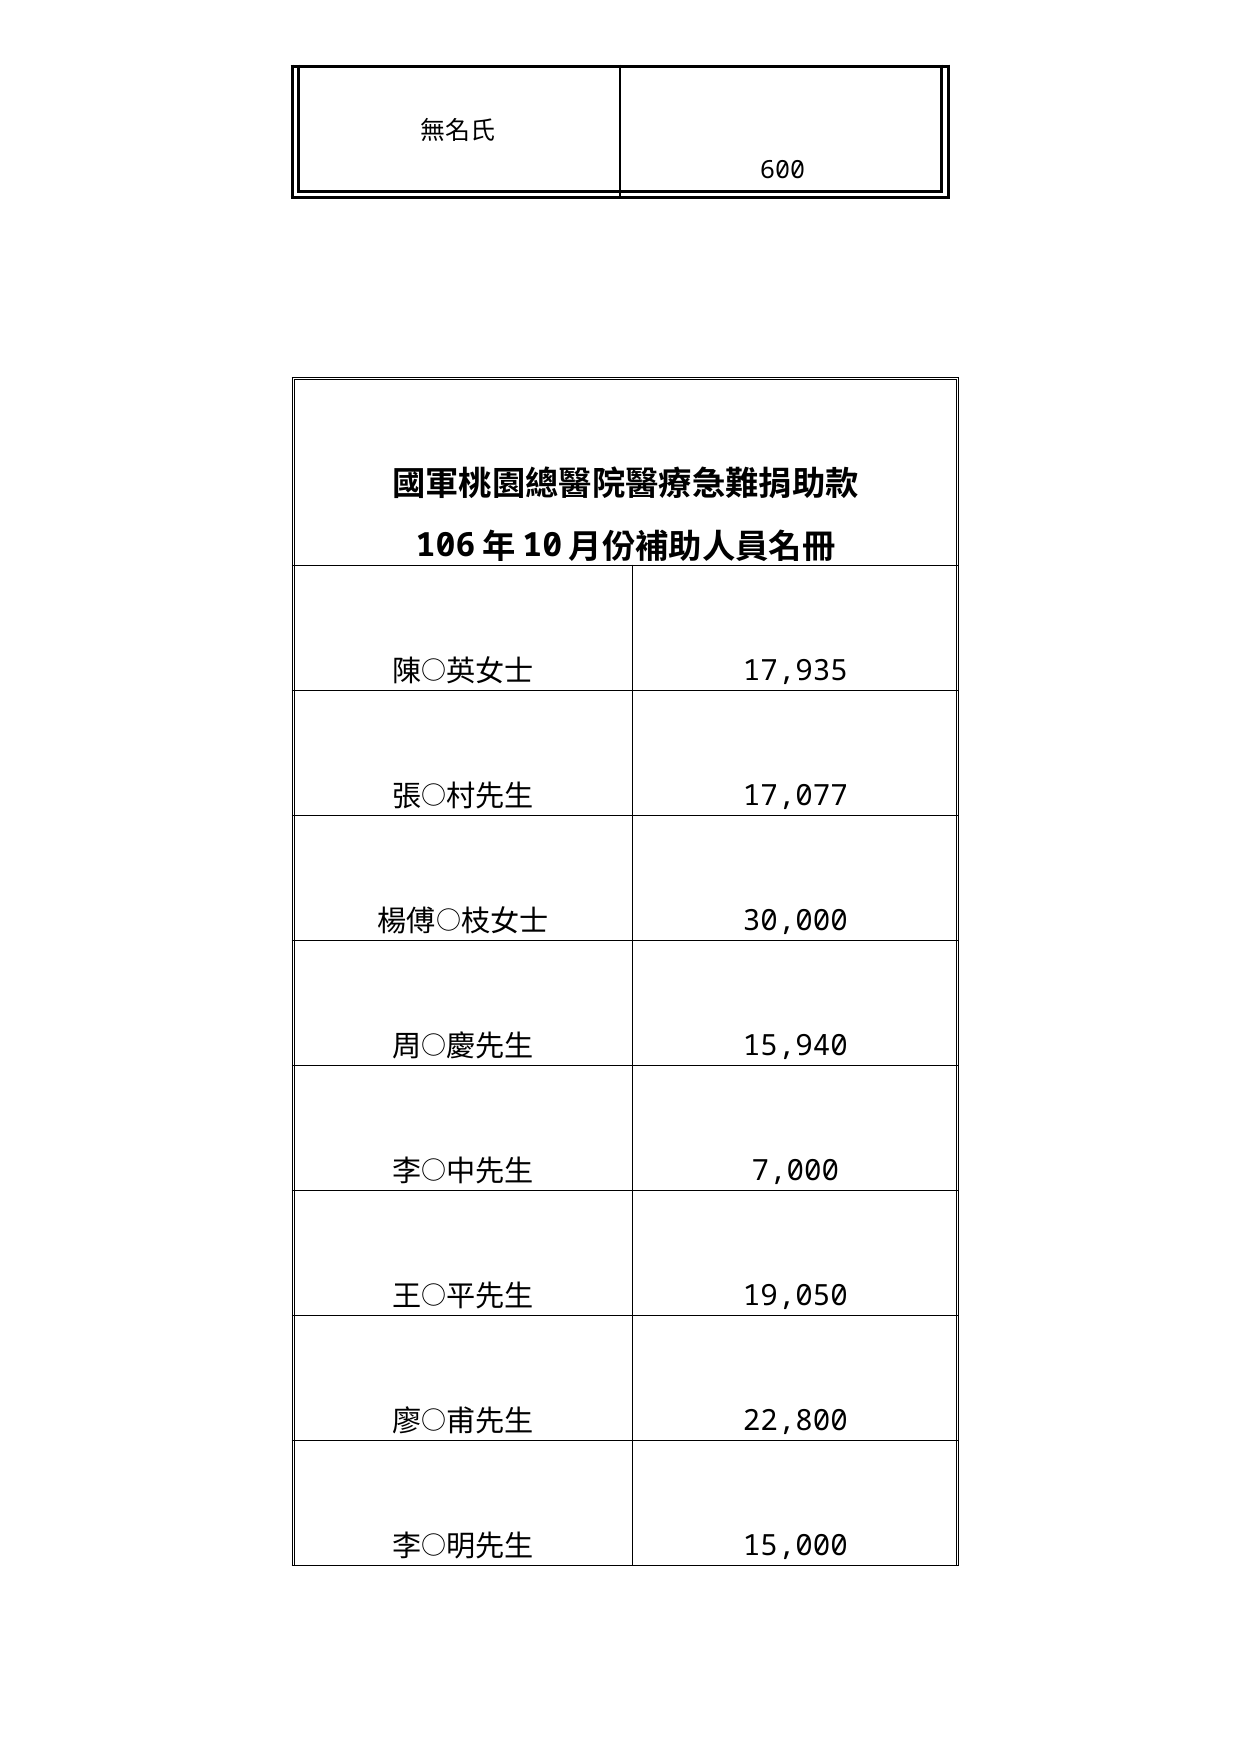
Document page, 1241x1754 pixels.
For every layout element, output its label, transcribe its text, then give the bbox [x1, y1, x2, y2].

table_header 國軍桃園總醫院醫療急難捐助款 106年10月份補助人員名冊 [295, 380, 956, 564]
table_cell 無名氏 [300, 68, 619, 189]
table_cell 19,050 [633, 1191, 956, 1314]
table_cell 廖○甫先生 [295, 1316, 632, 1439]
table_cell 張○村先生 [295, 691, 632, 814]
table_cell 17,935 [633, 566, 956, 689]
table_cell 15,940 [633, 941, 956, 1064]
table_cell 陳○英女士 [295, 566, 632, 689]
table_cell 王○平先生 [295, 1191, 632, 1314]
table_cell 30,000 [633, 816, 956, 939]
table_cell 17,077 [633, 691, 956, 814]
table_cell 楊傅○枝女士 [295, 816, 632, 939]
table_cell 周○慶先生 [295, 941, 632, 1064]
table_cell 22,800 [633, 1316, 956, 1439]
table_cell 李○中先生 [295, 1066, 632, 1189]
table_cell 李○明先生 [295, 1441, 632, 1564]
table_cell 15,000 [633, 1441, 956, 1564]
table_cell 7,000 [633, 1066, 956, 1189]
table_cell 600 [621, 68, 940, 189]
